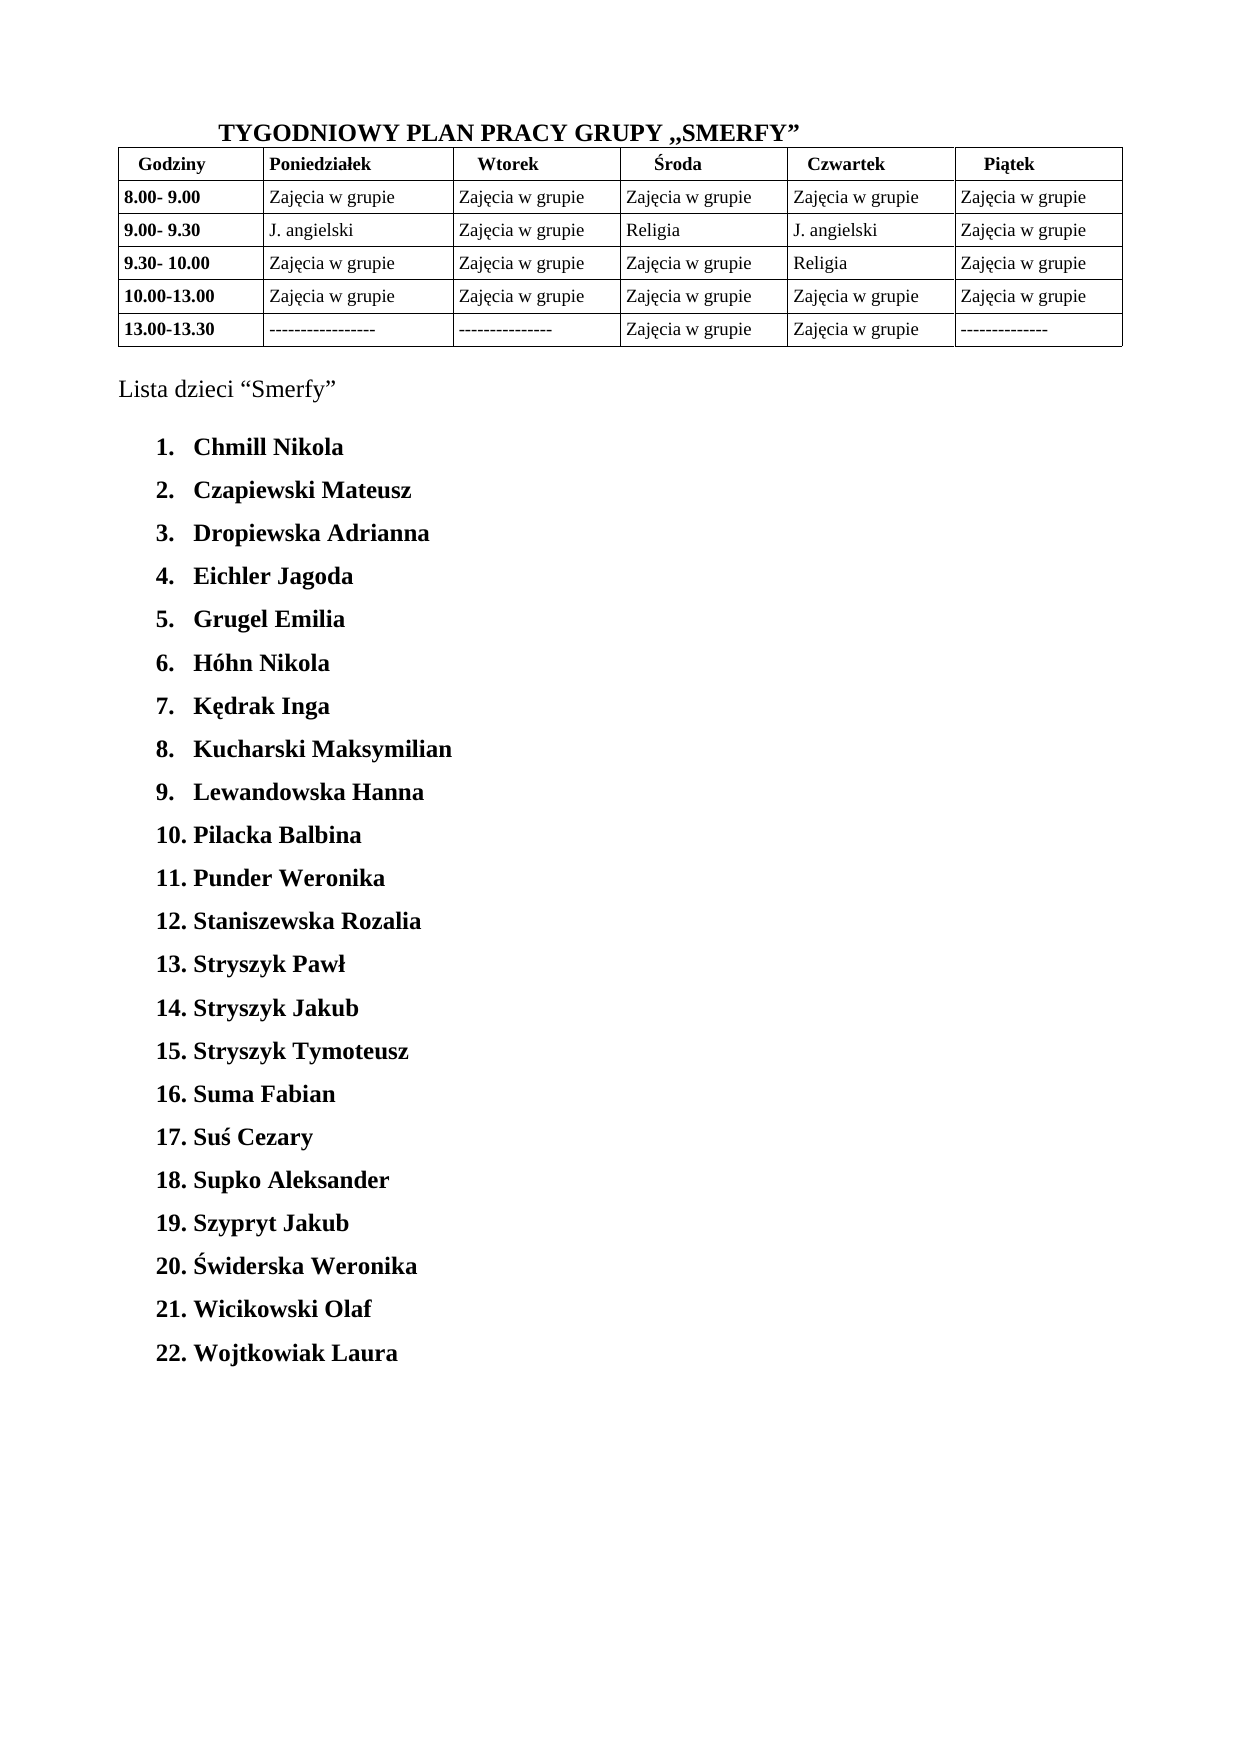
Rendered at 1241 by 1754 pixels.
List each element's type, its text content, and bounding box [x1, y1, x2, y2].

table_cell Zajęcia w grupie [454, 247, 620, 279]
table_cell Zajęcia w grupie [264, 181, 453, 213]
list Suś Cezary [156, 1122, 1122, 1151]
table_cell 9.00- 9.30 [119, 214, 263, 246]
list Stryszyk Jakub [156, 993, 1122, 1021]
table_header Środa [621, 148, 787, 180]
list Wojtkowiak Laura [156, 1338, 1122, 1366]
table_cell Zajęcia w grupie [956, 280, 1122, 313]
table_cell J. angielski [788, 214, 954, 246]
list Eichler Jagoda [156, 561, 1122, 590]
list Punder Weronika [156, 863, 1122, 892]
table_cell --------------- [454, 314, 620, 346]
table_cell Zajęcia w grupie [788, 181, 954, 213]
list Świderska Weronika [156, 1251, 1122, 1280]
table_cell Zajęcia w grupie [264, 280, 453, 313]
list Grugel Emilia [156, 604, 1122, 633]
table_cell Zajęcia w grupie [621, 247, 787, 279]
text Lista dzieci “Smerfy” [118, 374, 1122, 403]
table_cell Zajęcia w grupie [454, 181, 620, 213]
list Supko Aleksander [156, 1165, 1122, 1194]
table_cell 13.00-13.30 [119, 314, 263, 346]
table_cell Zajęcia w grupie [264, 247, 453, 279]
table_cell J. angielski [264, 214, 453, 246]
list Staniszewska Rozalia [156, 906, 1122, 935]
text TYGODNIOWY PLAN PRACY GRUPY ,,SMERFY” [118, 118, 1122, 147]
table_cell -------------- [956, 314, 1122, 346]
list Kucharski Maksymilian [156, 734, 1122, 763]
list Dropiewska Adrianna [156, 518, 1122, 547]
table_header Wtorek [454, 148, 620, 180]
table_cell Zajęcia w grupie [454, 214, 620, 246]
table_cell Religia [788, 247, 954, 279]
table_cell Religia [621, 214, 787, 246]
list Chmill Nikola [156, 432, 1122, 461]
table_header Czwartek [788, 148, 954, 180]
table_cell 10.00-13.00 [119, 280, 263, 313]
table_header Piątek [956, 148, 1122, 180]
table_cell Zajęcia w grupie [956, 214, 1122, 246]
table_cell 8.00- 9.00 [119, 181, 263, 213]
list Stryszyk Pawł [156, 949, 1122, 978]
table_header Godziny [119, 148, 263, 180]
list Wicikowski Olaf [156, 1294, 1122, 1323]
table_cell Zajęcia w grupie [454, 280, 620, 313]
table_cell Zajęcia w grupie [788, 280, 954, 313]
table_cell Zajęcia w grupie [621, 280, 787, 313]
table_cell Zajęcia w grupie [621, 181, 787, 213]
table_cell Zajęcia w grupie [788, 314, 954, 346]
list Pilacka Balbina [156, 820, 1122, 849]
table_cell 9.30- 10.00 [119, 247, 263, 279]
table_cell ----------------- [264, 314, 453, 346]
table_cell Zajęcia w grupie [621, 314, 787, 346]
table_cell Zajęcia w grupie [956, 181, 1122, 213]
list Stryszyk Tymoteusz [156, 1036, 1122, 1064]
table_cell Zajęcia w grupie [956, 247, 1122, 279]
list Czapiewski Mateusz [156, 475, 1122, 504]
list Suma Fabian [156, 1079, 1122, 1108]
list Szypryt Jakub [156, 1208, 1122, 1237]
list Lewandowska Hanna [156, 777, 1122, 806]
list Hóhn Nikola [156, 648, 1122, 676]
list Kędrak Inga [156, 691, 1122, 719]
table_header Poniedziałek [264, 148, 453, 180]
